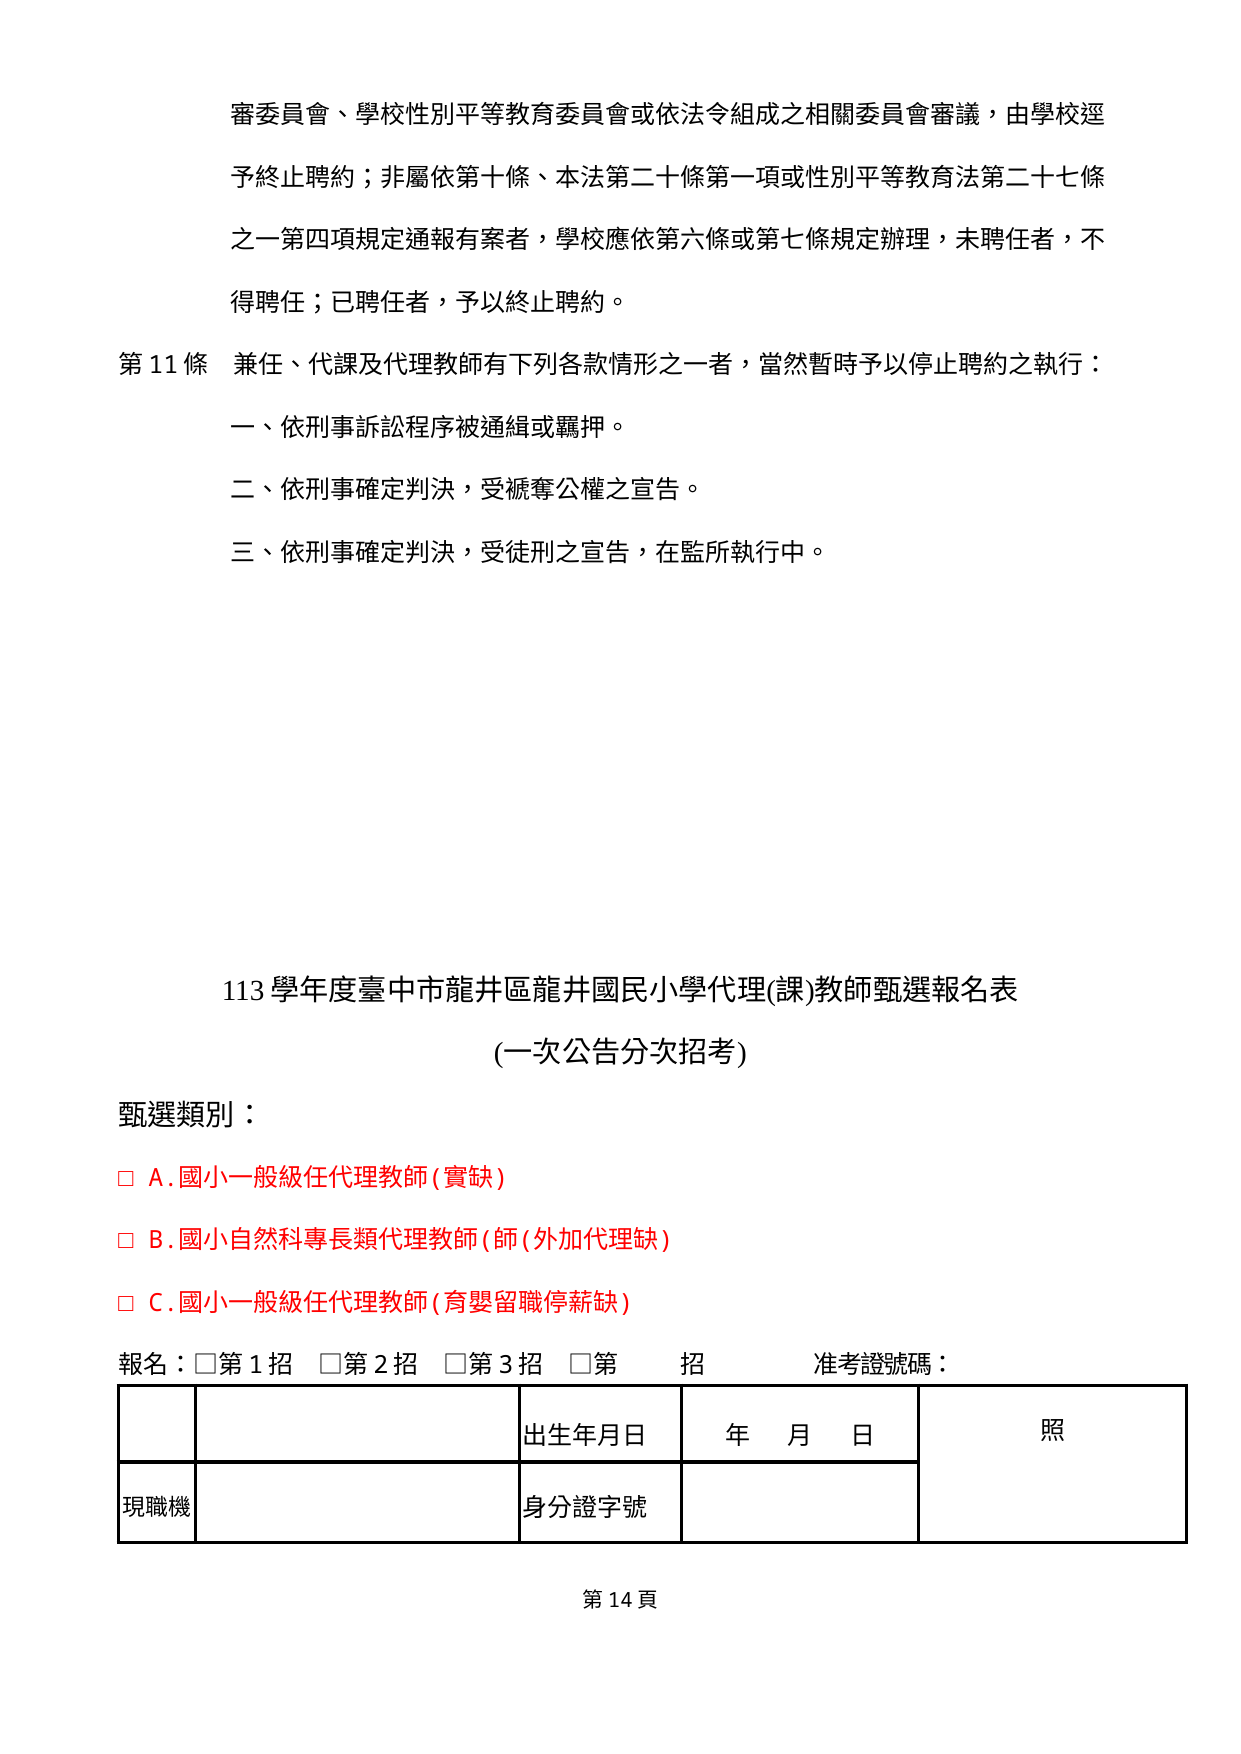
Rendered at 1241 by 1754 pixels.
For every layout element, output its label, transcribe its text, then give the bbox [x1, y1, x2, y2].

text 113學年度臺中市龍井區龍井國民小學代理(課)教師甄選報名表 [118, 946, 1122, 1008]
text 甄選類別： [118, 1071, 1122, 1133]
table_header 年 月 日 [683, 1387, 917, 1460]
text 審委員會、學校性別平等教育委員會或依法令組成之相關委員會審議，由學校逕予終止聘約；非屬依第十條、本法第二十條第一項或性別平等教育法第二十七條之一第四項規定通報有案者，學校應依第六條或第七條規定辦理，未聘任者，不得聘任；已聘任者，予以終止聘約。 [118, 71, 1122, 321]
text 報名：□第1招 □第2招 □第3招 □第 招 准考證號碼： [118, 1321, 1122, 1383]
table_header 出生年月日 [521, 1387, 680, 1460]
table_header [197, 1387, 518, 1460]
text □ B.國小自然科專長類代理教師(師(外加代理缺) [118, 1196, 1122, 1258]
table_header 照 [920, 1387, 1185, 1541]
text □ C.國小一般級任代理教師(育嬰留職停薪缺) [118, 1258, 1122, 1321]
table_cell [683, 1464, 917, 1541]
table_cell [197, 1464, 518, 1541]
text (一次公告分次招考) [118, 1008, 1122, 1071]
table_cell 身分證字號 [521, 1464, 680, 1541]
text □ A.國小一般級任代理教師(實缺) [118, 1133, 1122, 1196]
table_cell 現職機關學校 [120, 1464, 194, 1541]
text 第11條 兼任、代課及代理教師有下列各款情形之一者，當然暫時予以停止聘約之執行： 一、依刑事訴訟程序被通緝或羈押。 二、依刑事確定判決，受褫奪公權之宣告。 三、依刑事確定判決，受徒刑之宣告，在監所執行中。 [118, 321, 1122, 571]
table_header 姓 名 [120, 1387, 194, 1460]
